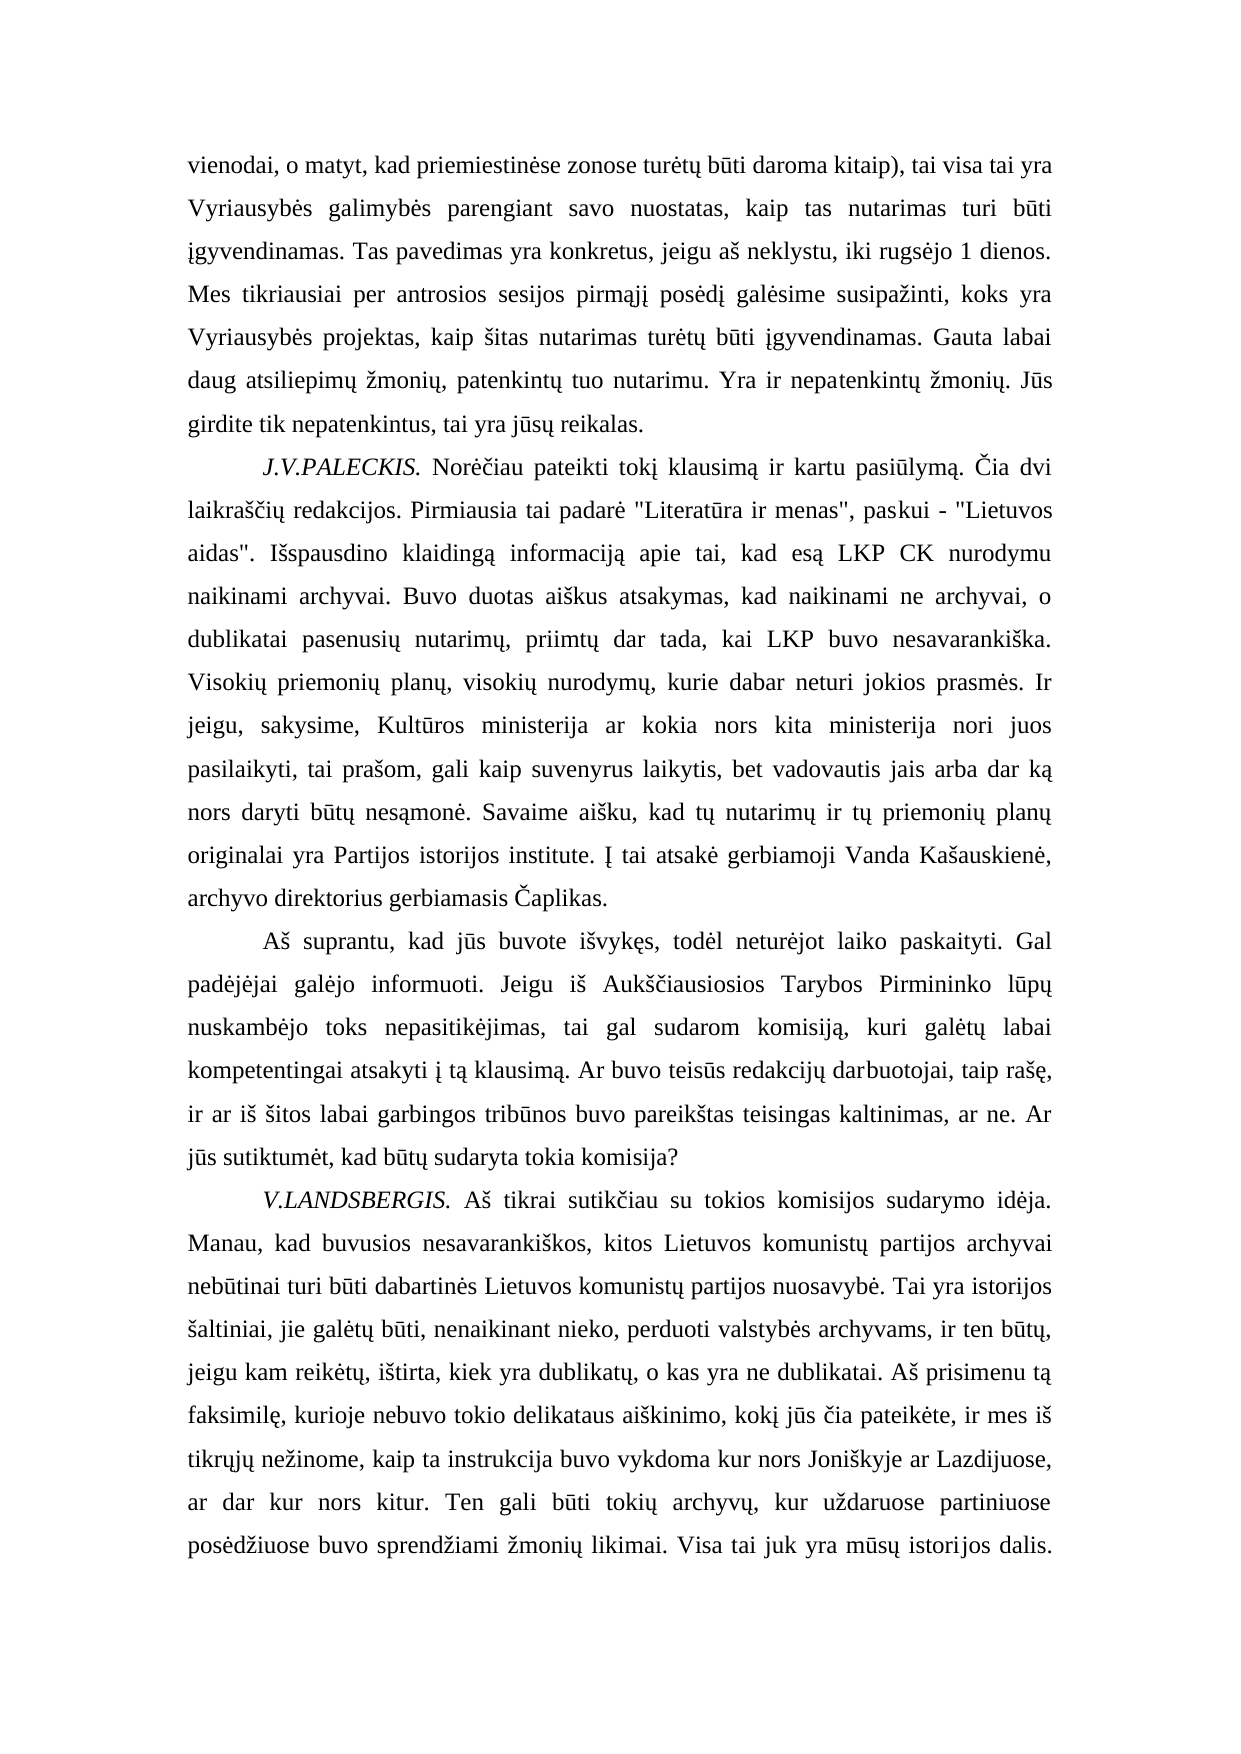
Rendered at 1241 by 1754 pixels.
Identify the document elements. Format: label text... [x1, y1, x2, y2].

text V.LANDSBERGIS. Aš tikrai sutikčiau su tokios komisijos sudarymo idėja. Manau, kad buvusios nesavarankiškos, kitos Lietuvos komunistų par­tijos archyvai nebūtinai turi būti dabartinės Lietuvos komunistų partijos nuosavybė. Tai yra istorijos šaltiniai, jie galėtų būti, nenaikinant nieko, perduoti valstybės archyvams, ir ten būtų, jeigu kam reikėtų, ištirta, kiek yra dublikatų, o kas yra ne dublikatai. Aš prisimenu tą faksimilę, kurioje nebuvo tokio delikataus aiškinimo, kokį jūs čia pateikėte, ir mes iš tikrųjų nežino­me, kaip ta instrukcija buvo vykdoma kur nors Joniškyje ar Lazdijuose, ar dar kur nors kitur. Ten gali būti tokių archyvų, kur uždaruose partiniuose posėdžiuose buvo sprendžiami žmonių likimai. Visa tai juk yra mūsų istori­jos dalis. [187, 1185, 1053, 1559]
text J.V.PALECKIS. Norėčiau pateikti tokį klausimą ir kartu pasiūlymą. Čia dvi laikraščių redakcijos. Pirmiausia tai padarė "Literatūra ir menas", pas­kui - "Lietuvos aidas". Išspausdino klaidingą informaciją apie tai, kad esą LKP CK nurodymu naikinami archyvai. Buvo duotas aiškus atsakymas, kad naikinami ne archyvai, o dublikatai pasenusių nutarimų, priimtų dar tada, kai LKP buvo nesavarankiška. Visokių priemonių planų, visokių nurodymų, kurie dabar neturi jokios prasmės. Ir jeigu, sakysime, Kultūros ministerija ar kokia nors kita ministerija nori juos pasilaikyti, tai prašom, gali kaip suveny­rus laikytis, bet vadovautis jais arba dar ką nors daryti būtų nesąmonė. Savaime aišku, kad tų nutarimų ir tų priemonių planų originalai yra Partijos istorijos institute. Į tai atsakė gerbiamoji Vanda Kašauskienė, archyvo di­rektorius gerbiamasis Čaplikas. [187, 452, 1053, 912]
text Aš suprantu, kad jūs buvote išvykęs, todėl neturėjot laiko paskaityti. Gal padėjėjai galėjo informuoti. Jeigu iš Aukščiausiosios Tarybos Pirmininko lūpų nuskambėjo toks nepasitikėjimas, tai gal sudarom komisiją, kuri galėtų labai kompetentingai atsakyti į tą klausimą. Ar buvo teisūs redakcijų dar­buotojai, taip rašę, ir ar iš šitos labai garbingos tribūnos buvo pareikštas teisingas kaltinimas, ar ne. Ar jūs sutiktumėt, kad būtų sudaryta tokia komi­sija? [187, 926, 1053, 1171]
text vienodai, o matyt, kad priemies­tinėse zonose turėtų būti daroma kitaip), tai visa tai yra Vyriausybės galimy­bės parengiant savo nuostatas, kaip tas nutarimas turi būti įgyvendinamas. Tas pavedimas yra konkretus, jeigu aš neklystu, iki rugsėjo 1 dienos. Mes tikriausiai per antrosios sesijos pirmąjį posėdį galėsime susipažinti, koks yra Vyriausybės projektas, kaip šitas nutarimas turėtų būti įgyvendinamas. Gauta labai daug atsiliepimų žmonių, patenkintų tuo nutarimu. Yra ir nepa­tenkintų žmonių. Jūs girdite tik nepatenkintus, tai yra jūsų reikalas. [187, 150, 1053, 437]
